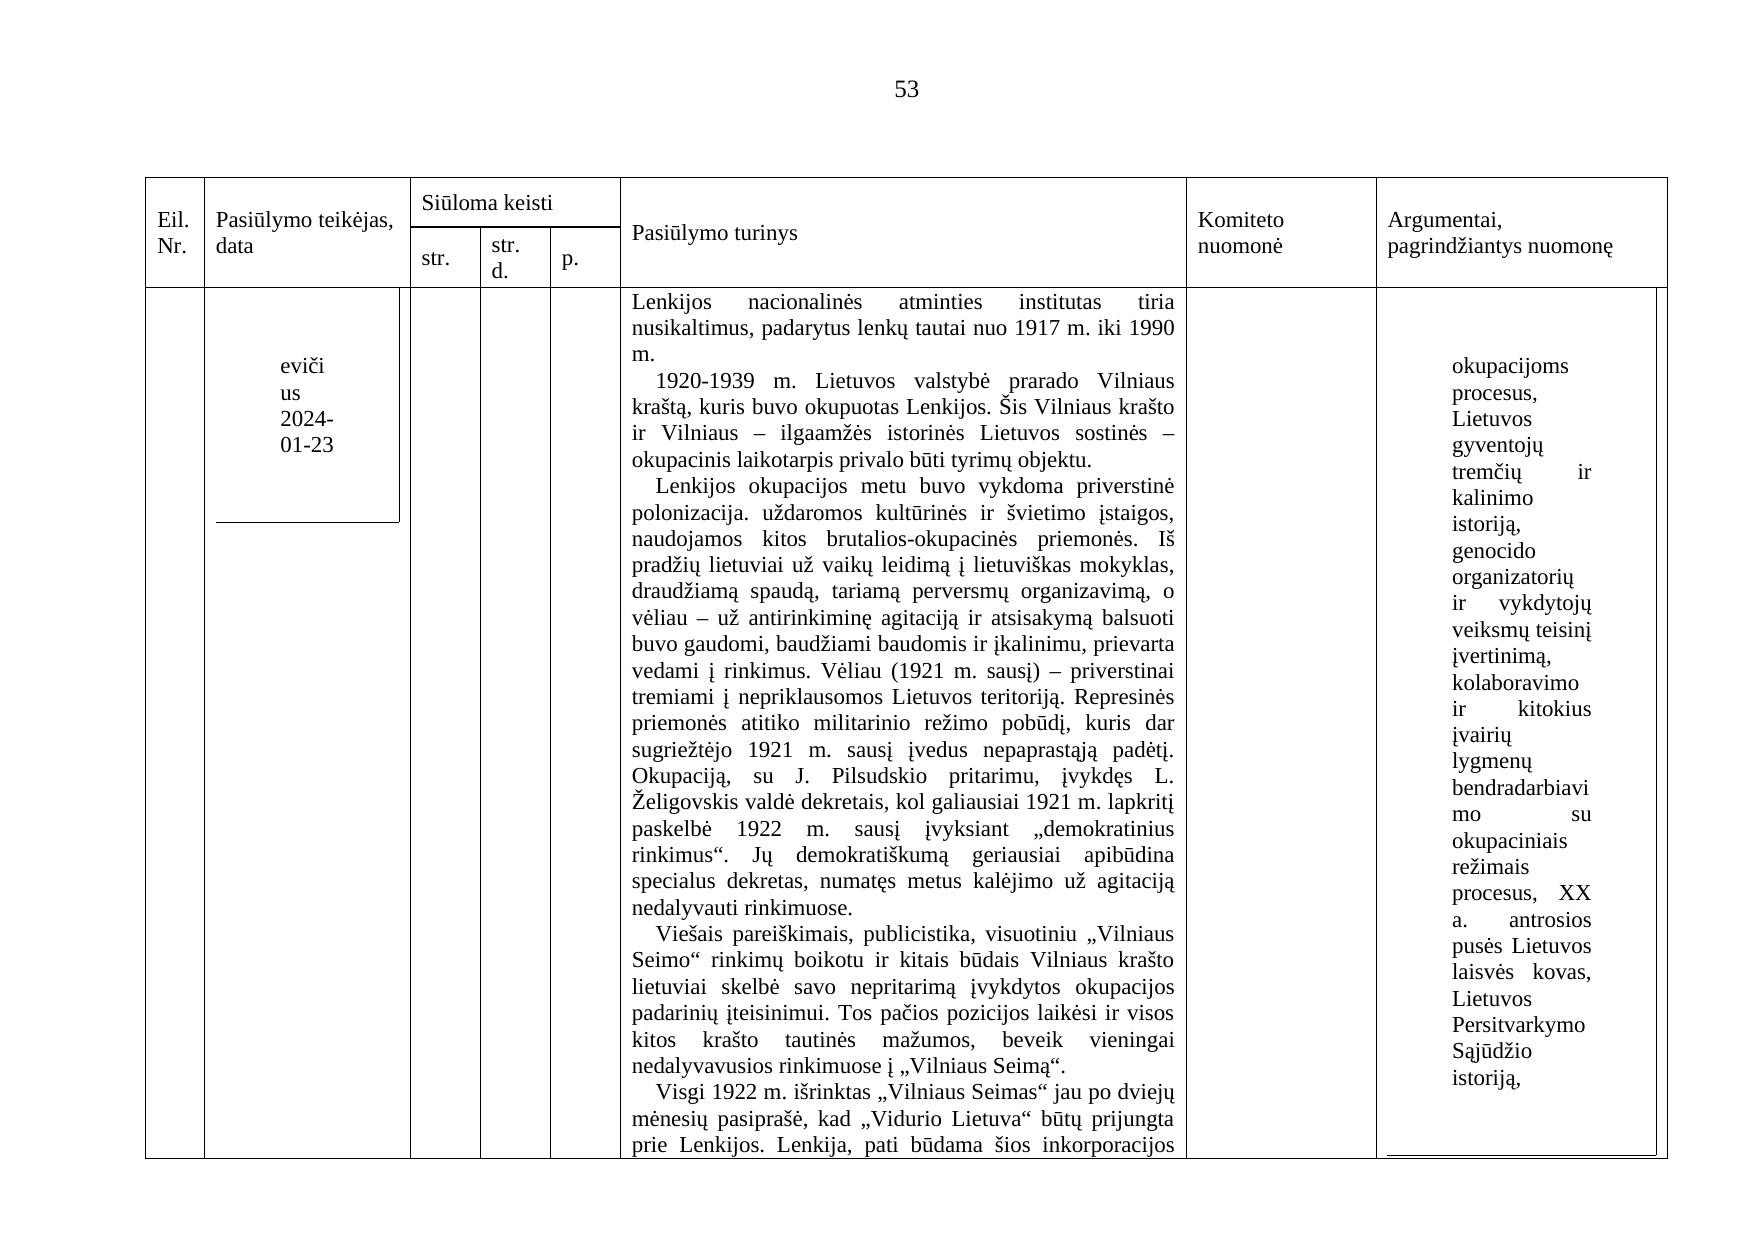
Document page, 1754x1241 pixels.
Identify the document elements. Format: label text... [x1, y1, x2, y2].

table_cell str. d. [481, 228, 550, 287]
table_cell [1187, 288, 1376, 1157]
table_header Siūloma keisti [411, 178, 620, 226]
table_header Komiteto nuomonė [1187, 178, 1376, 287]
table_cell [551, 288, 620, 1157]
table_cell p. [551, 228, 620, 287]
table_header Eil. Nr. [146, 178, 204, 287]
table_cell Lenkijos nacionalinės atminties institutas tiria nusikaltimus, padarytus lenkų tautai nuo 1917 m. iki 1990 m. 1920-1939 m. Lietuvos valstybė prarado Vilniaus kraštą, kuris buvo okupuotas Lenkijos. Šis Vilniaus krašto ir Vilniaus – ilgaamžės istorinės Lietuvos sostinės – okupacinis laikotarpis privalo būti tyrimų objektu. Lenkijos okupacijos metu buvo vykdoma priverstinė polonizacija. uždaromos kultūrinės ir švietimo įstaigos, naudojamos kitos brutalios-okupacinės priemonės. Iš pradžių lietuviai už vaikų leidimą į lietuviškas mokyklas, draudžiamą spaudą, tariamą perversmų organizavimą, o vėliau – už antirinkiminę agitaciją ir atsisakymą balsuoti buvo gaudomi, baudžiami baudomis ir įkalinimu, prievarta vedami į rinkimus. Vėliau (1921 m. sausį) – priverstinai tremiami į nepriklausomos Lietuvos teritoriją. Represinės priemonės atitiko militarinio režimo pobūdį, kuris dar sugriežtėjo 1921 m. sausį įvedus nepaprastąją padėtį. Okupaciją, su J. Pilsudskio pritarimu, įvykdęs L. Želigovskis valdė dekretais, kol galiausiai 1921 m. lapkritį paskelbė 1922 m. sausį įvyksiant „demokratinius rinkimus“. Jų demokratiškumą geriausiai apibūdina specialus dekretas, numatęs metus kalėjimo už agitaciją nedalyvauti rinkimuose. Viešais pareiškimais, publicistika, visuotiniu „Vilniaus Seimo“ rinkimų boikotu ir kitais būdais Vilniaus krašto lietuviai skelbė savo nepritarimą įvykdytos okupacijos padarinių įteisinimui. Tos pačios pozicijos laikėsi ir visos kitos krašto tautinės mažumos, beveik vieningai nedalyvavusios rinkimuose į „Vilniaus Seimą“. Visgi 1922 m. išrinktas „Vilniaus Seimas“ jau po dviejų mėnesių pasiprašė, kad „Vidurio Lietuva“ būtų prijungta prie Lenkijos. Lenkija, pati būdama šios inkorporacijos [621, 288, 1186, 1157]
table_header Pasiūlymo teikėjas, data [205, 178, 410, 287]
table_cell [411, 288, 480, 1157]
table_header Argumentai, pagrindžiantys nuomonę [1377, 178, 1667, 287]
table_cell str. [411, 228, 480, 287]
table_header Pasiūlymo turinys [621, 178, 1186, 287]
table_cell Seimo nariai: Audronius Ažubalis, Rima Baškienė, Justinas Urbanavičius, Kazys Starkevičius 2024-01-23 [205, 288, 410, 1157]
table_cell [481, 288, 550, 1157]
table_cell okupacijoms procesus, Lietuvos gyventojų tremčių ir kalinimo istoriją, genocido organizatorių ir vykdytojų veiksmų teisinį įvertinimą, kolaboravimo ir kitokius įvairių lygmenų bendradarbiavimo su okupaciniais režimais procesus, XX a. antrosios pusės Lietuvos laisvės kovas, Lietuvos Persitvarkymo Sąjūdžio istoriją, [1377, 288, 1667, 1157]
table_cell 13. [146, 288, 204, 1157]
